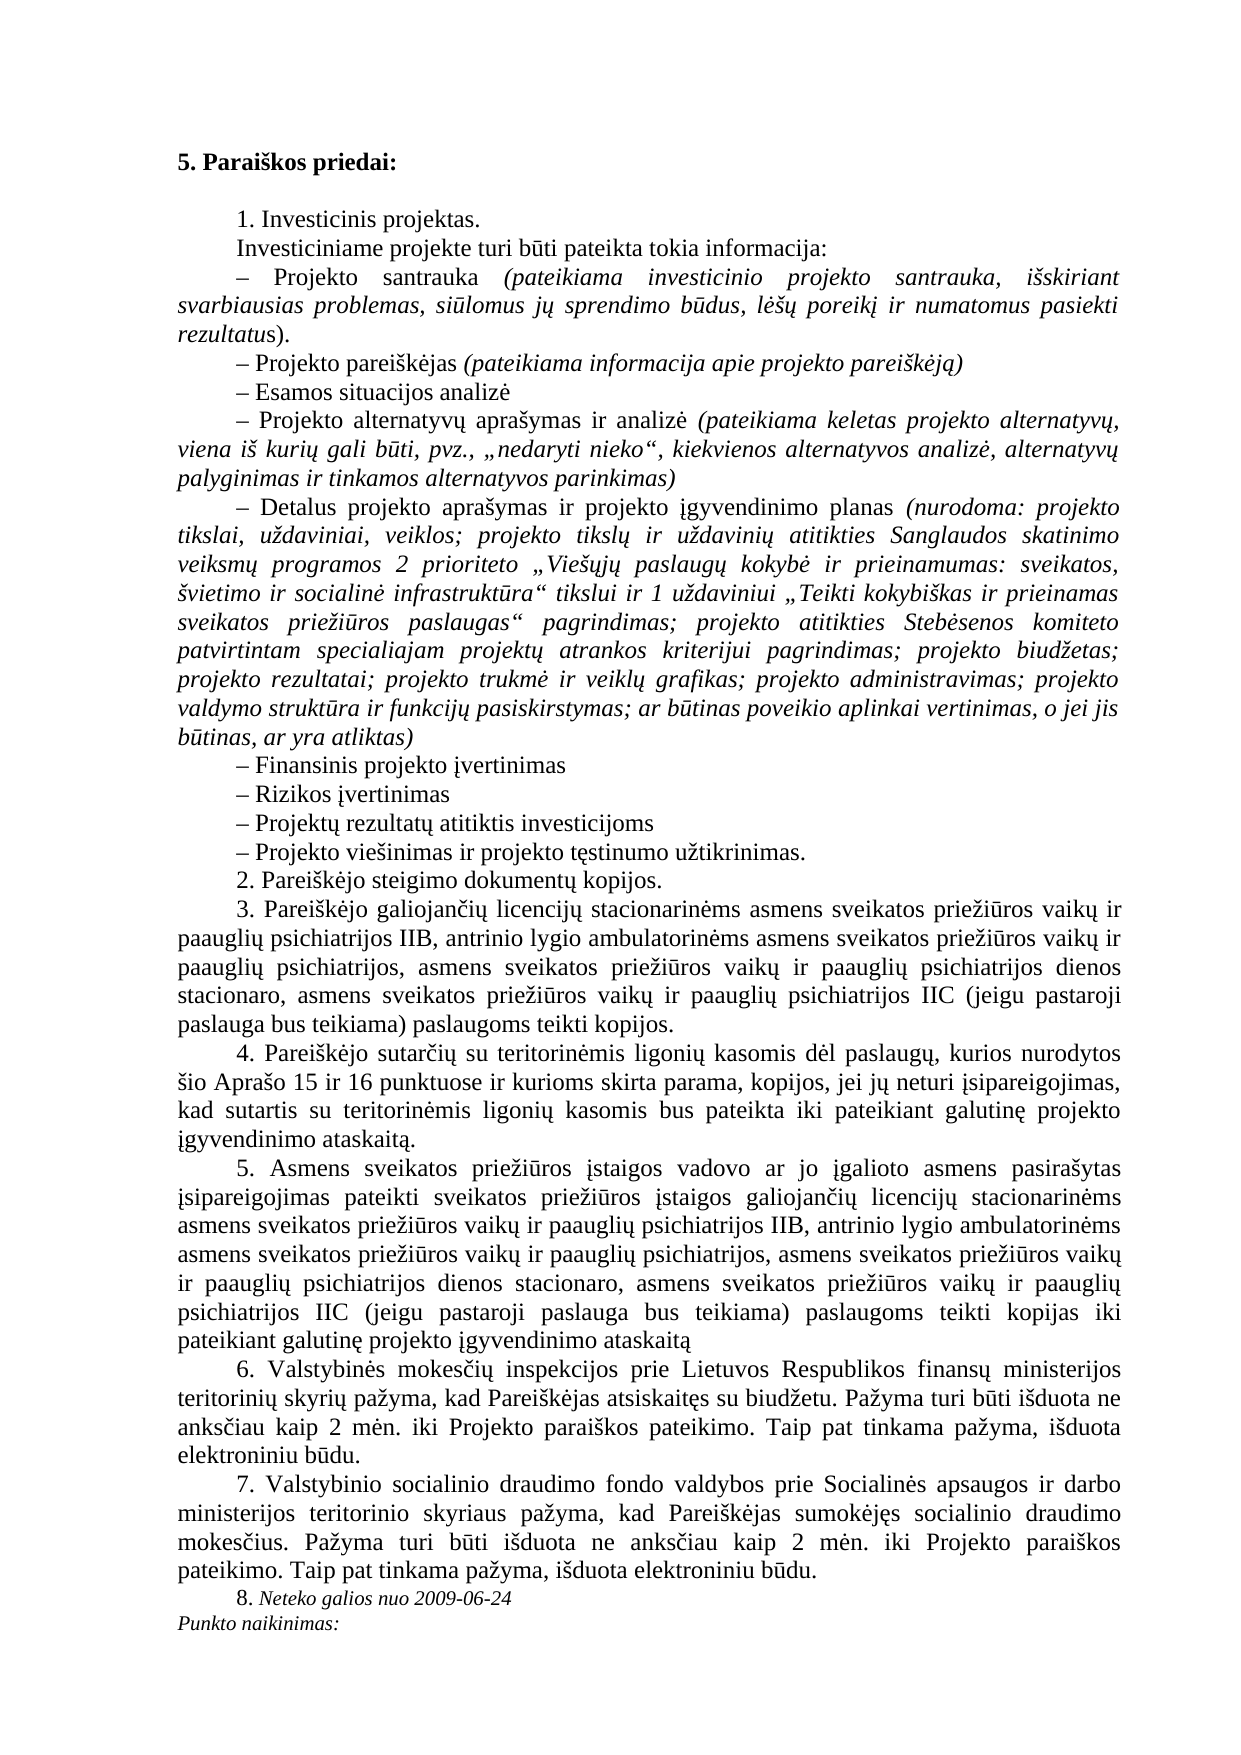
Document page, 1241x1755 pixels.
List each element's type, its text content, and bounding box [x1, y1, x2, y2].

text 1. Investicinis projektas. [177, 204, 1122, 233]
text – Projekto viešinimas ir projekto tęstinumo užtikrinimas. [177, 837, 1122, 866]
text 8. Neteko galios nuo 2009-06-24 [177, 1584, 1122, 1611]
text – Projekto pareiškėjas (pateikiama informacija apie projekto pareiškėją) [177, 348, 1122, 377]
text – Finansinis projekto įvertinimas [177, 751, 1122, 779]
text 7. Valstybinio socialinio draudimo fondo valdybos prie Socialinės apsaugos ir darbo ministerijos teritorinio skyriaus pažyma, kad Pareiškėjas sumokėjęs socialinio draudimo mokesčius. Pažyma turi būti išduota ne anksčiau kaip 2 mėn. iki Projekto paraiškos pateikimo. Taip pat tinkama pažyma, išduota elektroniniu būdu. [177, 1469, 1122, 1584]
text 4. Pareiškėjo sutarčių su teritorinėmis ligonių kasomis dėl paslaugų, kurios nurodytos šio Aprašo 15 ir 16 punktuose ir kurioms skirta parama, kopijos, jei jų neturi įsipareigojimas, kad sutartis su teritorinėmis ligonių kasomis bus pateikta iki pateikiant galutinę projekto įgyvendinimo ataskaitą. [177, 1038, 1122, 1153]
text – Projekto santrauka (pateikiama investicinio projekto santrauka, išskiriant svarbiausias problemas, siūlomus jų sprendimo būdus, lėšų poreikį ir numatomus pasiekti rezultatus). [177, 262, 1122, 348]
text – Detalus projekto aprašymas ir projekto įgyvendinimo planas (nurodoma: projekto tikslai, uždaviniai, veiklos; projekto tikslų ir uždavinių atitikties Sanglaudos skatinimo veiksmų programos 2 prioriteto „Viešųjų paslaugų kokybė ir prieinamumas: sveikatos, švietimo ir socialinė infrastruktūra“ tikslui ir 1 uždaviniui „Teikti kokybiškas ir prieinamas sveikatos priežiūros paslaugas“ pagrindimas; projekto atitikties Stebėsenos komiteto patvirtintam specialiajam projektų atrankos kriterijui pagrindimas; projekto biudžetas; projekto rezultatai; projekto trukmė ir veiklų grafikas; projekto administravimas; projekto valdymo struktūra ir funkcijų pasiskirstymas; ar būtinas poveikio aplinkai vertinimas, o jei jis būtinas, ar yra atliktas) [177, 492, 1122, 751]
text – Rizikos įvertinimas [177, 779, 1122, 808]
text 5. Asmens sveikatos priežiūros įstaigos vadovo ar jo įgalioto asmens pasirašytas įsipareigojimas pateikti sveikatos priežiūros įstaigos galiojančių licencijų stacionarinėms asmens sveikatos priežiūros vaikų ir paauglių psichiatrijos IIB, antrinio lygio ambulatorinėms asmens sveikatos priežiūros vaikų ir paauglių psichiatrijos, asmens sveikatos priežiūros vaikų ir paauglių psichiatrijos dienos stacionaro, asmens sveikatos priežiūros vaikų ir paauglių psichiatrijos IIC (jeigu pastaroji paslauga bus teikiama) paslaugoms teikti kopijas iki pateikiant galutinę projekto įgyvendinimo ataskaitą [177, 1153, 1122, 1354]
text Investiciniame projekte turi būti pateikta tokia informacija: [177, 233, 1122, 262]
text – Projekto alternatyvų aprašymas ir analizė (pateikiama keletas projekto alternatyvų, viena iš kurių gali būti, pvz., „nedaryti nieko“, kiekvienos alternatyvos analizė, alternatyvų palyginimas ir tinkamos alternatyvos parinkimas) [177, 406, 1122, 492]
text – Projektų rezultatų atitiktis investicijoms [177, 808, 1122, 837]
text – Esamos situacijos analizė [177, 377, 1122, 406]
text Punkto naikinimas: [177, 1611, 1122, 1635]
text 5. Paraiškos priedai: [177, 147, 1122, 176]
text 3. Pareiškėjo galiojančių licencijų stacionarinėms asmens sveikatos priežiūros vaikų ir paauglių psichiatrijos IIB, antrinio lygio ambulatorinėms asmens sveikatos priežiūros vaikų ir paauglių psichiatrijos, asmens sveikatos priežiūros vaikų ir paauglių psichiatrijos dienos stacionaro, asmens sveikatos priežiūros vaikų ir paauglių psichiatrijos IIC (jeigu pastaroji paslauga bus teikiama) paslaugoms teikti kopijos. [177, 894, 1122, 1038]
text 2. Pareiškėjo steigimo dokumentų kopijos. [177, 866, 1122, 894]
text 6. Valstybinės mokesčių inspekcijos prie Lietuvos Respublikos finansų ministerijos teritorinių skyrių pažyma, kad Pareiškėjas atsiskaitęs su biudžetu. Pažyma turi būti išduota ne anksčiau kaip 2 mėn. iki Projekto paraiškos pateikimo. Taip pat tinkama pažyma, išduota elektroniniu būdu. [177, 1354, 1122, 1469]
